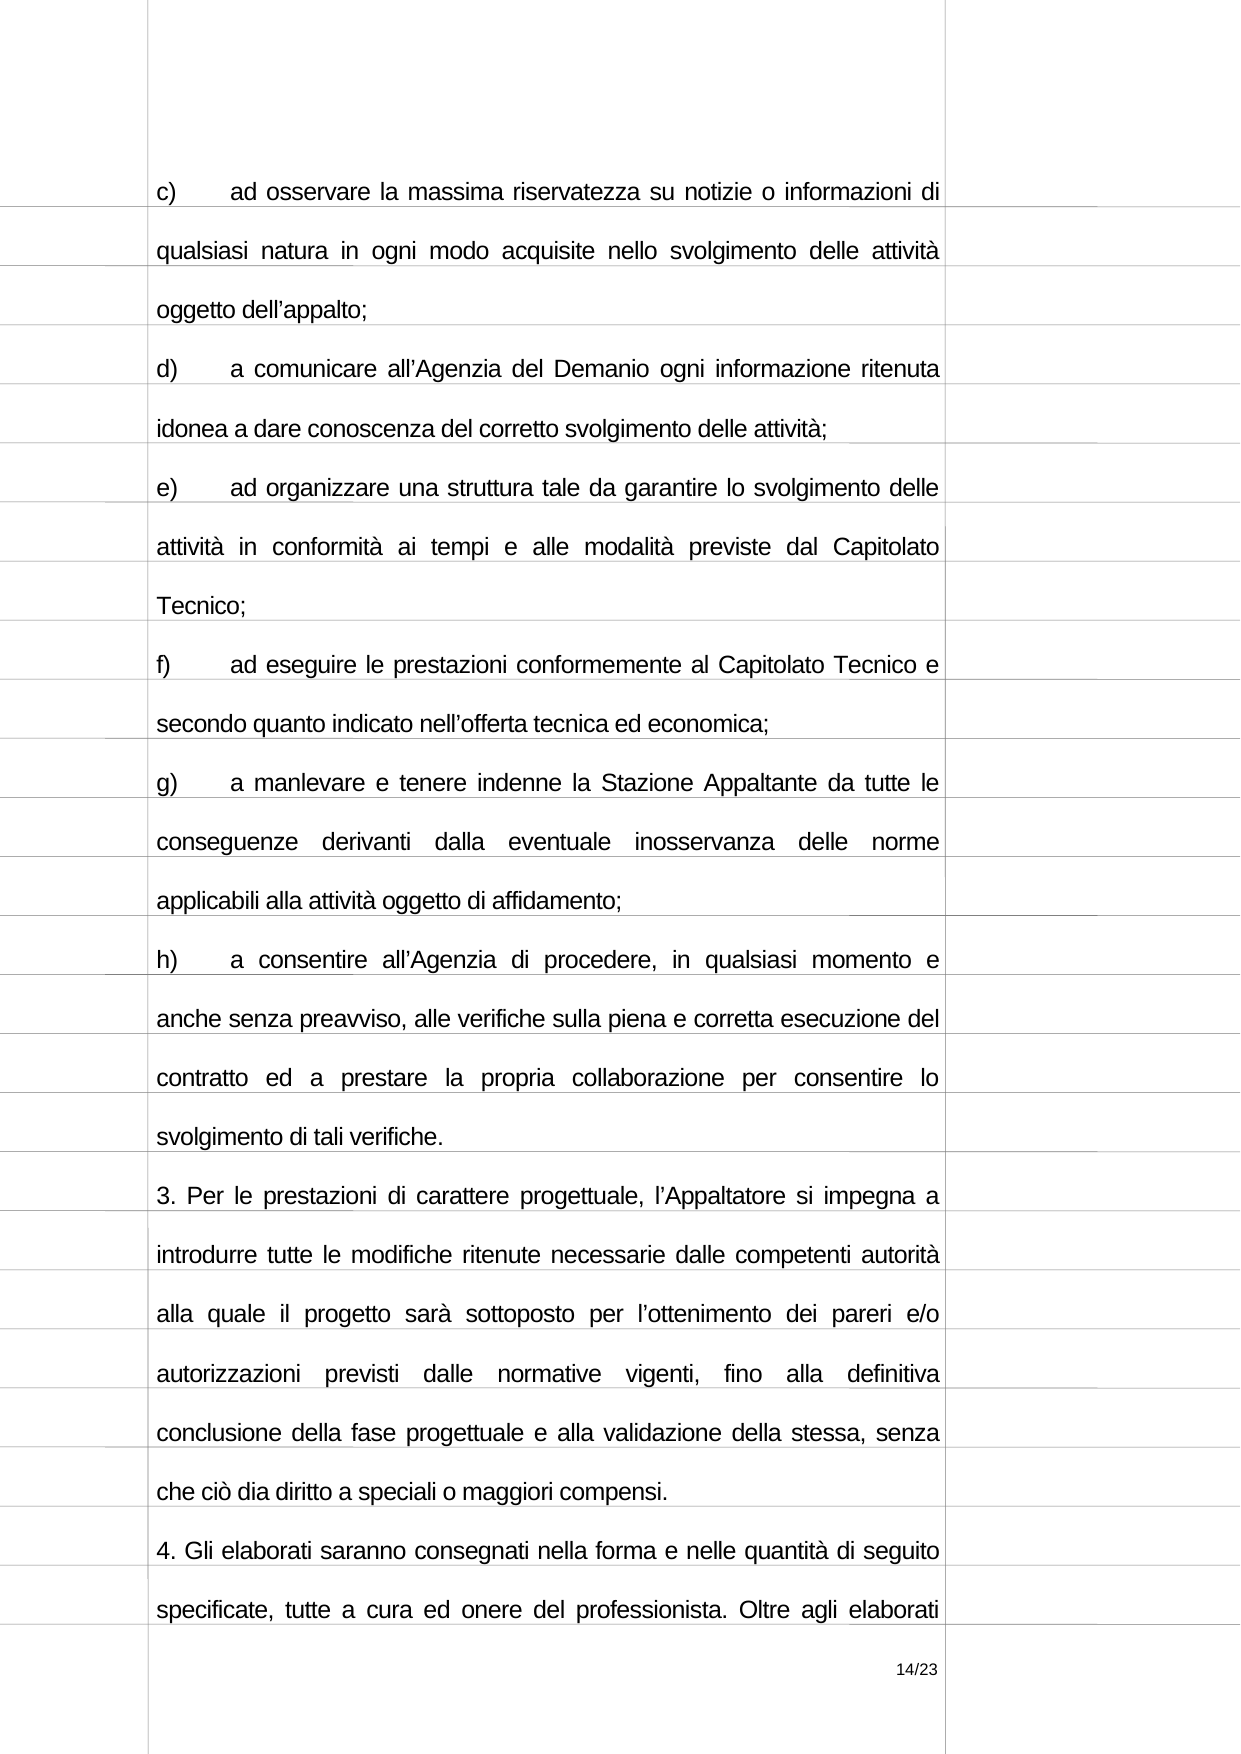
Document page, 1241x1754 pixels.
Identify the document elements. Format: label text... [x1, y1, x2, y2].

list qualsiasi natura in ogni modo acquisite nello svolgimento delle attività [156, 207, 941, 265]
list [156, 444, 941, 449]
text autorizzazioni previsti dalle normative vigenti, fino alla definitiva [156, 1330, 941, 1387]
text che ciò dia diritto a speciali o maggiori compensi. [156, 1448, 941, 1505]
list contratto ed a prestare la propria collaborazione per consentire lo [156, 1034, 941, 1092]
list oggetto dell’appalto; [156, 267, 941, 324]
list idonea a dare conoscenza del corretto svolgimento delle attività; [156, 385, 941, 442]
text conclusione della fase progettuale e alla validazione della stessa, senza [156, 1389, 941, 1446]
list a manlevare e tenere indenne la Stazione Appaltante da tutte le [156, 744, 941, 797]
list Tecnico; [156, 562, 941, 619]
list ad eseguire le prestazioni conformemente al Capitolato Tecnico e [156, 626, 941, 678]
list ad organizzare una struttura tale da garantire lo svolgimento delle [156, 449, 941, 501]
text 3. Per le prestazioni di carattere progettuale, l’Appaltatore si impegna a [156, 1158, 941, 1210]
list attività in conformità ai tempi e alle modalità previste dal Capitolato [156, 503, 941, 560]
list svolgimento di tali verifiche. [156, 1093, 941, 1151]
list applicabili alla attività oggetto di affidamento; [156, 857, 941, 915]
text alla quale il progetto sarà sottoposto per l’ottenimento dei pareri e/o [156, 1271, 941, 1328]
list [156, 916, 941, 921]
list conseguenze derivanti dalla eventuale inosservanza delle norme [156, 798, 941, 856]
list a comunicare all’Agenzia del Demanio ogni informazione ritenuta [156, 331, 941, 383]
list [156, 739, 941, 744]
list secondo quanto indicato nell’offerta tecnica ed economica; [156, 680, 941, 738]
text 4. Gli elaborati saranno consegnati nella forma e nelle quantità di seguito [156, 1512, 941, 1564]
list anche senza preavviso, alle verifiche sulla piena e corretta esecuzione del [156, 975, 941, 1033]
list ad osservare la massima riservatezza su notizie o informazioni di [156, 153, 941, 206]
text specificate, tutte a cura ed onere del professionista. Oltre agli elaborati [156, 1566, 941, 1623]
list [156, 621, 941, 626]
list a consentire all’Agenzia di procedere, in qualsiasi momento e [156, 921, 941, 974]
text introdurre tutte le modifiche ritenute necessarie dalle competenti autorità [156, 1212, 941, 1269]
list [156, 326, 941, 331]
